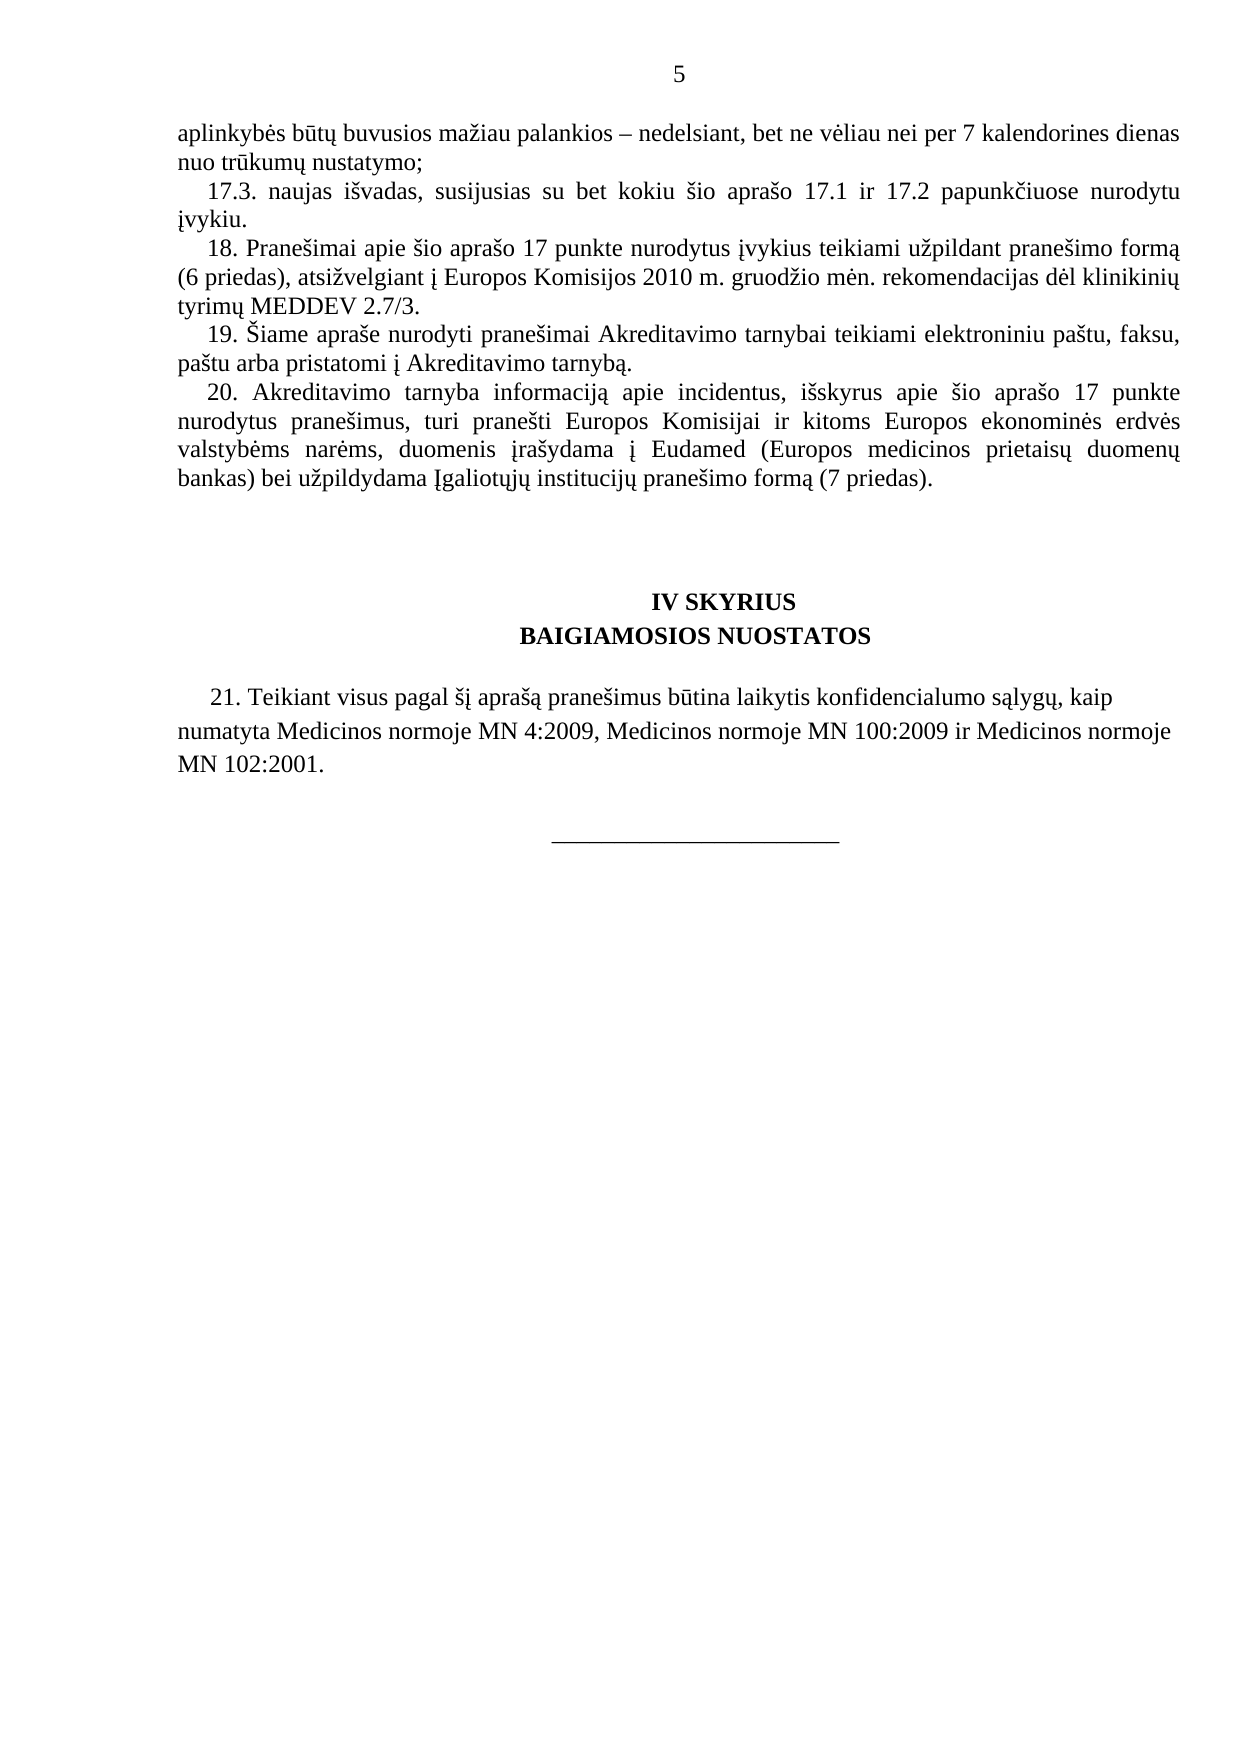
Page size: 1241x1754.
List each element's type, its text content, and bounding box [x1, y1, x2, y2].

text 21. Teikiant visus pagal šį aprašą pranešimus būtina laikytis konfidencialumo sąlygų, kaip numatyta Medicinos normoje MN 4:2009, Medicinos normoje MN 100:2009 ir Medicinos normoje MN 102:2001. [177, 682, 1181, 778]
text 17.3. naujas išvadas, susijusias su bet kokiu šio aprašo 17.1 ir 17.2 papunkčiuose nurodytu įvykiu. [177, 176, 1181, 233]
text IV SKYRIUS [177, 587, 1181, 616]
text aplinkybės būtų buvusios mažiau palankios – nedelsiant, bet ne vėliau nei per 7 kalendorines dienas nuo trūkumų nustatymo; [177, 118, 1181, 176]
text 18. Pranešimai apie šio aprašo 17 punkte nurodytus įvykius teikiami užpildant pranešimo formą (6 priedas), atsižvelgiant į Europos Komisijos 2010 m. gruodžio mėn. rekomendacijas dėl klinikinių tyrimų MEDDEV 2.7/3. [177, 233, 1181, 319]
text BAIGIAMOSIOS NUOSTATOS [177, 621, 1181, 649]
text 19. Šiame apraše nurodyti pranešimai Akreditavimo tarnybai teikiami elektroniniu paštu, faksu, paštu arba pristatomi į Akreditavimo tarnybą. [177, 319, 1181, 377]
text 20. Akreditavimo tarnyba informaciją apie incidentus, išskyrus apie šio aprašo 17 punkte nurodytus pranešimus, turi pranešti Europos Komisijai ir kitoms Europos ekonominės erdvės valstybėms narėms, duomenis įrašydama į Eudamed (Europos medicinos prietaisų duomenų bankas) bei užpildydama Įgaliotųjų institucijų pranešimo formą (7 priedas). [177, 377, 1181, 492]
text _______________________ [177, 817, 1181, 845]
